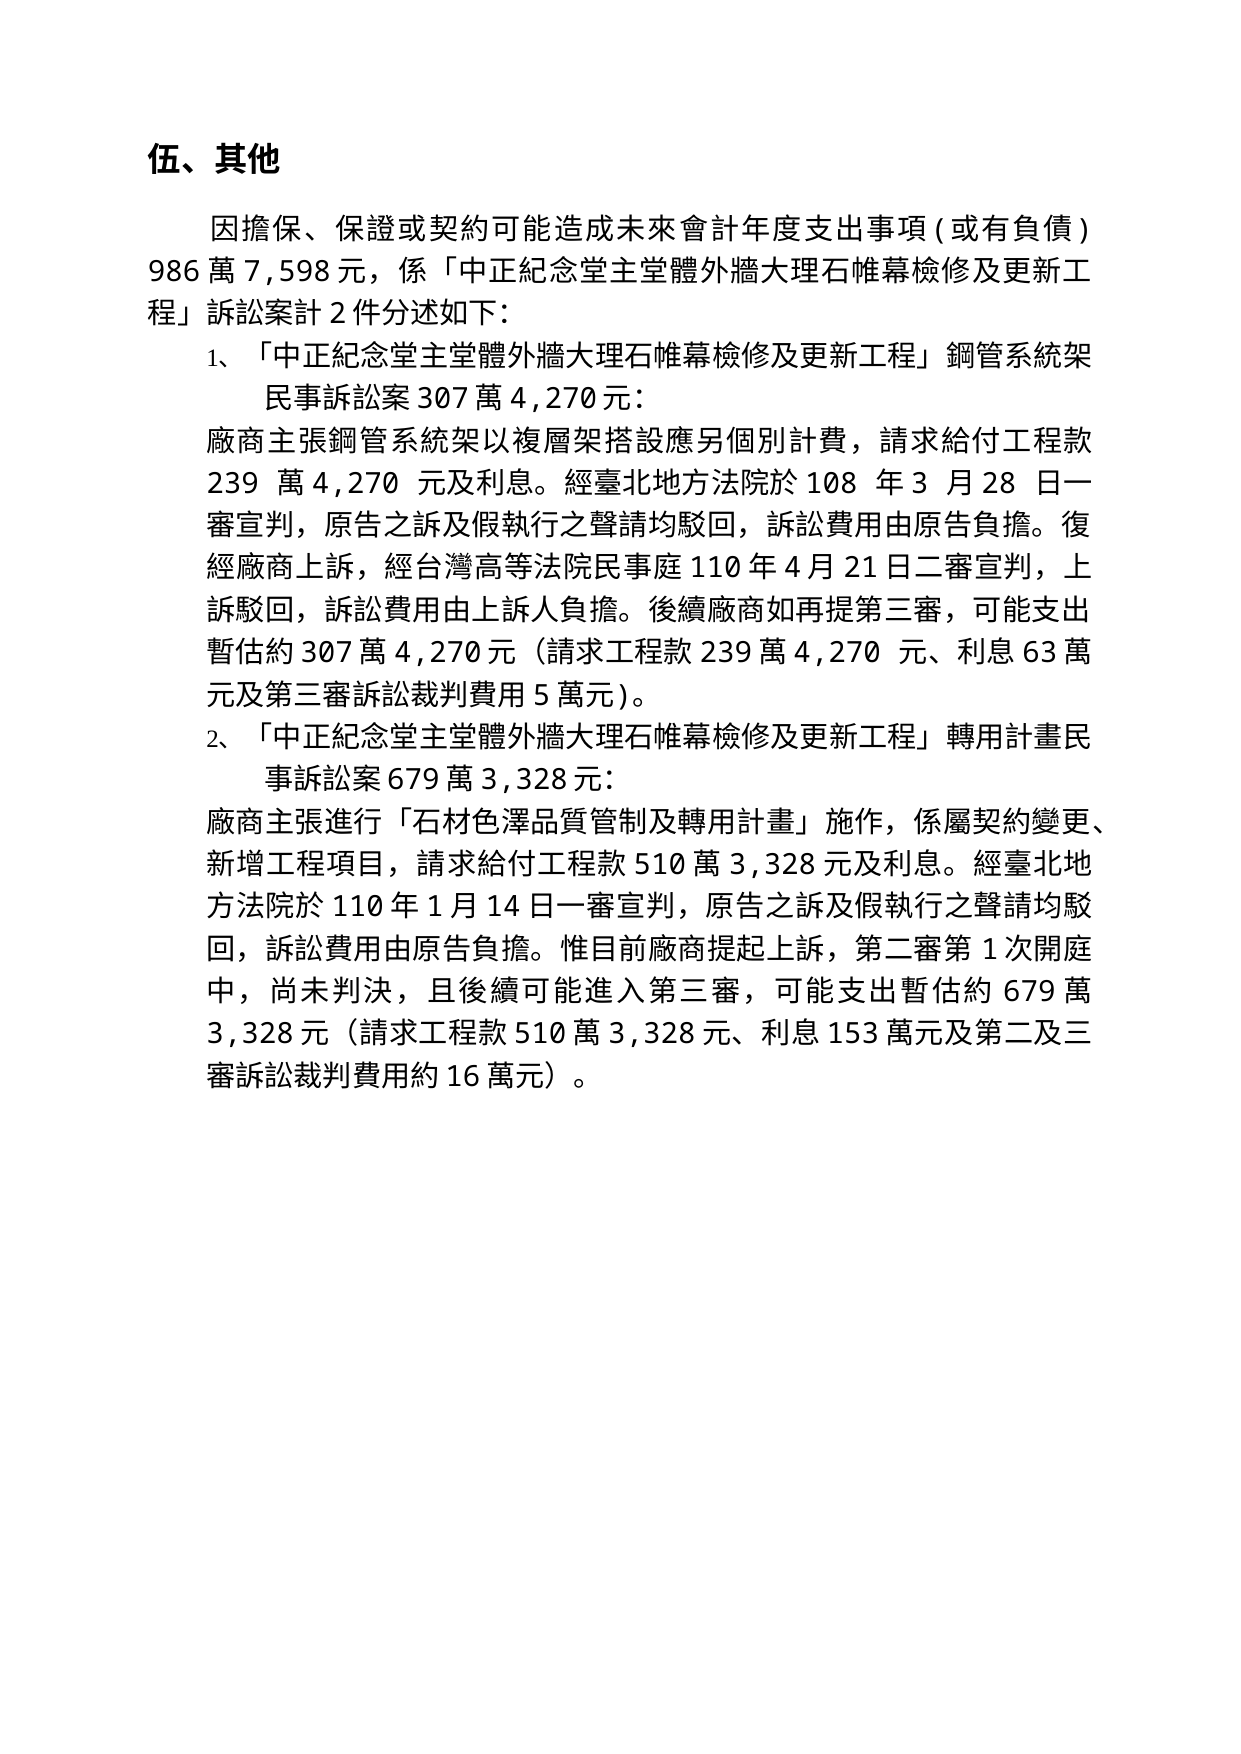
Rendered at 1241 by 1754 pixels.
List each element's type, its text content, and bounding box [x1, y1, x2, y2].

text 因擔保、保證或契約可能造成未來會計年度支出事項(或有負債) 986萬7,598元，係「中正紀念堂主堂體外牆大理石帷幕檢修及更新工程」訴訟案計2件分述如下： [148, 205, 1093, 332]
list 廠商主張進行「石材色澤品質管制及轉用計畫」施作，係屬契約變更、新增工程項目，請求給付工程款510萬3,328元及利息。經臺北地方法院於110年1月14日一審宣判，原告之訴及假執行之聲請均駁回，訴訟費用由原告負擔。惟目前廠商提起上訴，第二審第1次開庭中，尚未判決，且後續可能進入第三審，可能支出暫估約679萬3,328元（請求工程款510萬3,328元、利息153萬元及第二及三審訴訟裁判費用約16萬元）。 [206, 798, 1093, 1095]
list 「中正紀念堂主堂體外牆大理石帷幕檢修及更新工程」鋼管系統架民事訴訟案307萬4,270元： [206, 332, 1093, 417]
text 伍、其他 [148, 133, 1093, 181]
list 「中正紀念堂主堂體外牆大理石帷幕檢修及更新工程」轉用計畫民事訴訟案679萬3,328元： [206, 713, 1093, 798]
list 廠商主張鋼管系統架以複層架搭設應另個別計費，請求給付工程款239 萬4,270 元及利息。經臺北地方法院於108 年3 月28 日一審宣判，原告之訴及假執行之聲請均駁回，訴訟費用由原告負擔。復經廠商上訴，經台灣高等法院民事庭110年4月21日二審宣判，上訴駁回，訴訟費用由上訴人負擔。後續廠商如再提第三審，可能支出暫估約307萬4,270元（請求工程款239萬4,270 元、利息63萬元及第三審訴訟裁判費用5萬元)。 [206, 417, 1093, 713]
